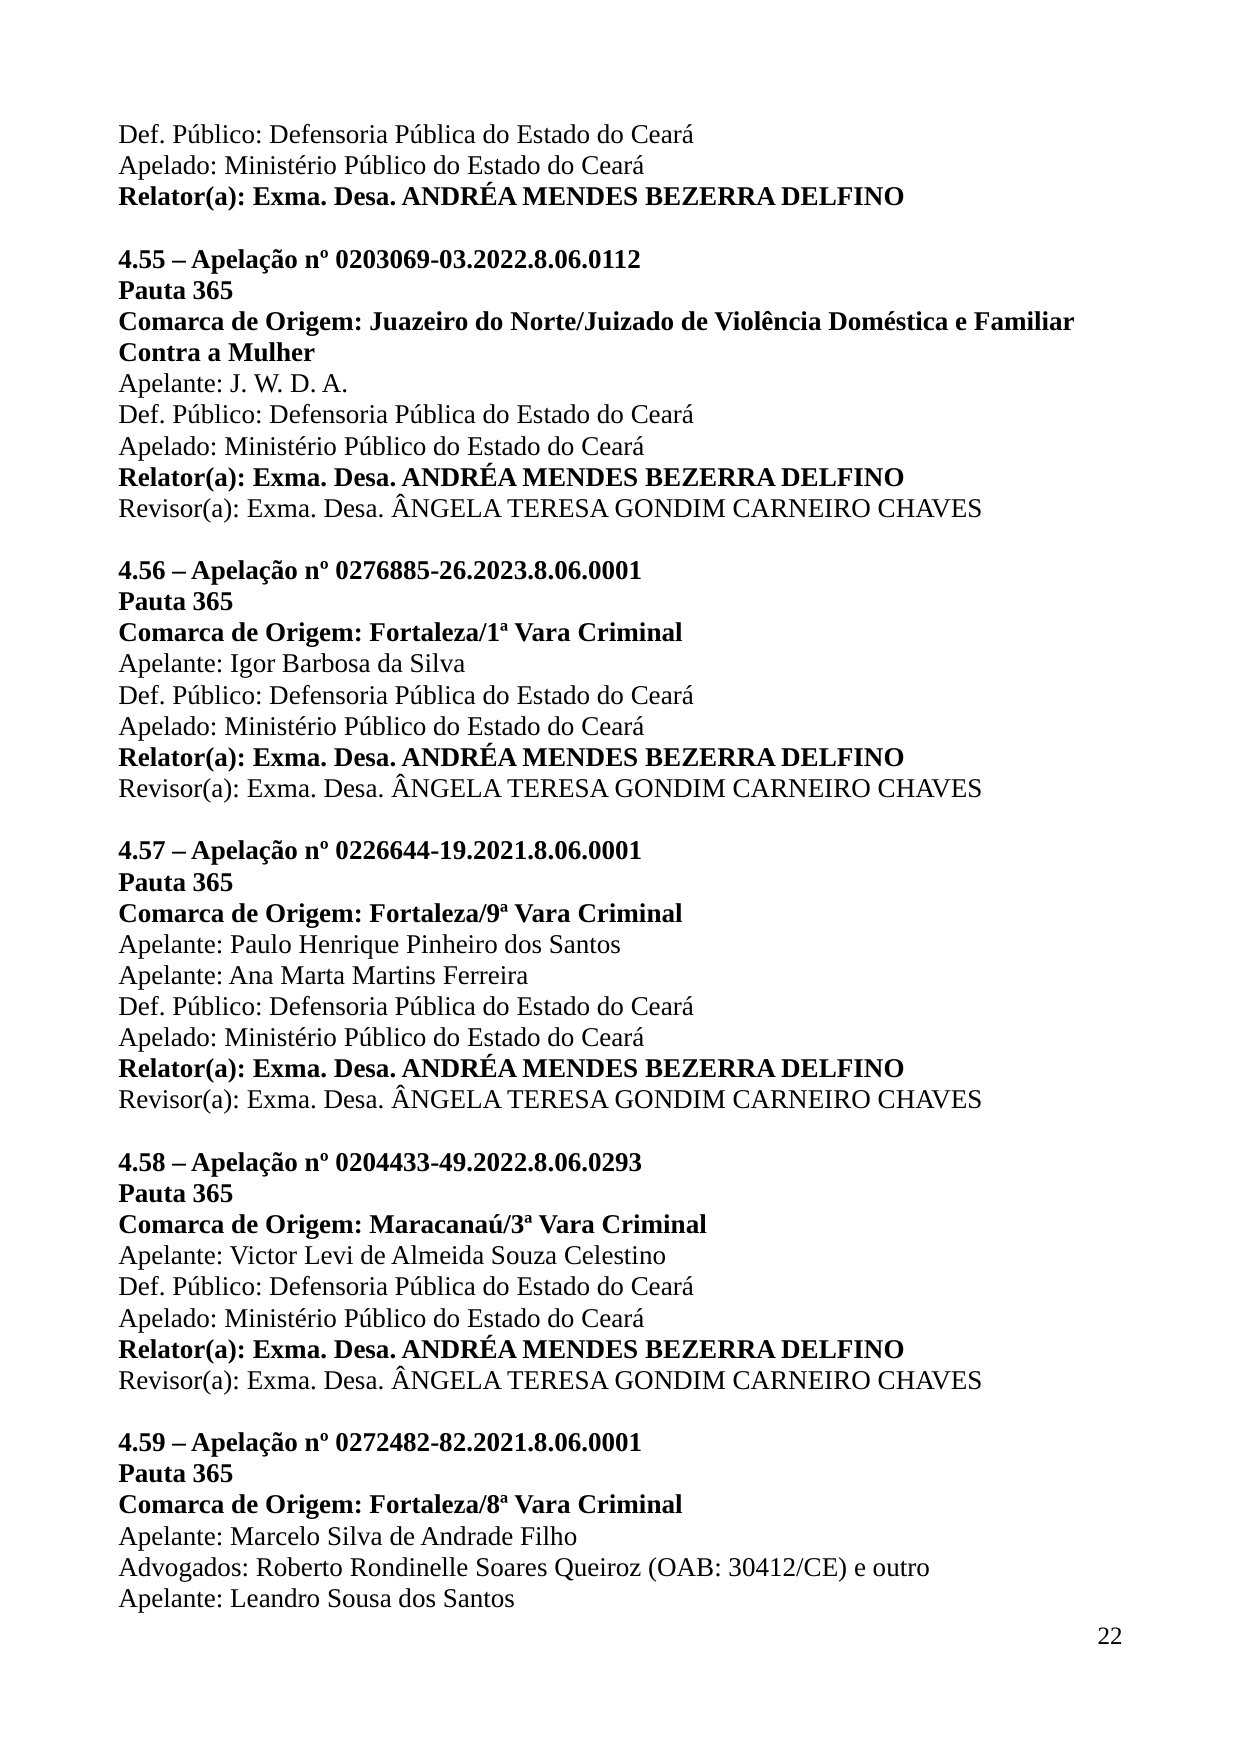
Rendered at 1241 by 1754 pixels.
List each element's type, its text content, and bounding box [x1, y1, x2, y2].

text Def. Público: Defensoria Pública do Estado do Ceará [118, 990, 1122, 1021]
text Revisor(a): Exma. Desa. ÂNGELA TERESA GONDIM CARNEIRO CHAVES [118, 492, 1122, 523]
text Relator(a): Exma. Desa. ANDRÉA MENDES BEZERRA DELFINO [118, 1052, 1122, 1084]
text Comarca de Origem: Fortaleza/1ª Vara Criminal [118, 616, 1122, 648]
text Apelante: Paulo Henrique Pinheiro dos Santos [118, 928, 1122, 959]
text Def. Público: Defensoria Pública do Estado do Ceará [118, 1271, 1122, 1302]
text Apelante: Victor Levi de Almeida Souza Celestino [118, 1239, 1122, 1271]
text Def. Público: Defensoria Pública do Estado do Ceará [118, 118, 1122, 149]
text Apelante: Marcelo Silva de Andrade Filho [118, 1520, 1122, 1551]
text Apelante: Leandro Sousa dos Santos [118, 1582, 1122, 1613]
text 4.58 – Apelação nº 0204433-49.2022.8.06.0293 [118, 1146, 1122, 1177]
text Def. Público: Defensoria Pública do Estado do Ceará [118, 679, 1122, 710]
text Apelado: Ministério Público do Estado do Ceará [118, 1302, 1122, 1333]
text Def. Público: Defensoria Pública do Estado do Ceará [118, 398, 1122, 429]
text Apelado: Ministério Público do Estado do Ceará [118, 149, 1122, 180]
text 4.59 – Apelação nº 0272482-82.2021.8.06.0001 [118, 1426, 1122, 1457]
text Relator(a): Exma. Desa. ANDRÉA MENDES BEZERRA DELFINO [118, 1333, 1122, 1364]
text Apelante: Ana Marta Martins Ferreira [118, 959, 1122, 990]
text Comarca de Origem: Fortaleza/8ª Vara Criminal [118, 1488, 1122, 1520]
text 4.55 – Apelação nº 0203069-03.2022.8.06.0112 [118, 243, 1122, 274]
text 4.56 – Apelação nº 0276885-26.2023.8.06.0001 [118, 554, 1122, 585]
text Apelante: J. W. D. A. [118, 367, 1122, 398]
text Relator(a): Exma. Desa. ANDRÉA MENDES BEZERRA DELFINO [118, 180, 1122, 212]
text Revisor(a): Exma. Desa. ÂNGELA TERESA GONDIM CARNEIRO CHAVES [118, 772, 1122, 803]
text Revisor(a): Exma. Desa. ÂNGELA TERESA GONDIM CARNEIRO CHAVES [118, 1084, 1122, 1115]
text Relator(a): Exma. Desa. ANDRÉA MENDES BEZERRA DELFINO [118, 461, 1122, 492]
text Revisor(a): Exma. Desa. ÂNGELA TERESA GONDIM CARNEIRO CHAVES [118, 1364, 1122, 1395]
text Comarca de Origem: Maracanaú/3ª Vara Criminal [118, 1208, 1122, 1239]
text Apelado: Ministério Público do Estado do Ceará [118, 710, 1122, 741]
text Pauta 365 [118, 1177, 1122, 1208]
text 4.57 – Apelação nº 0226644-19.2021.8.06.0001 [118, 834, 1122, 866]
text Apelado: Ministério Público do Estado do Ceará [118, 1021, 1122, 1052]
text Advogados: Roberto Rondinelle Soares Queiroz (OAB: 30412/CE) e outro [118, 1551, 1122, 1582]
text Pauta 365 [118, 274, 1122, 305]
text Pauta 365 [118, 585, 1122, 616]
text Relator(a): Exma. Desa. ANDRÉA MENDES BEZERRA DELFINO [118, 741, 1122, 772]
text Pauta 365 [118, 1457, 1122, 1488]
text Pauta 365 [118, 866, 1122, 897]
text Comarca de Origem: Fortaleza/9ª Vara Criminal [118, 897, 1122, 928]
text Apelante: Igor Barbosa da Silva [118, 648, 1122, 679]
text Apelado: Ministério Público do Estado do Ceará [118, 429, 1122, 461]
text Comarca de Origem: Juazeiro do Norte/Juizado de Violência Doméstica e Familiar Contra a Mulher [118, 305, 1122, 367]
